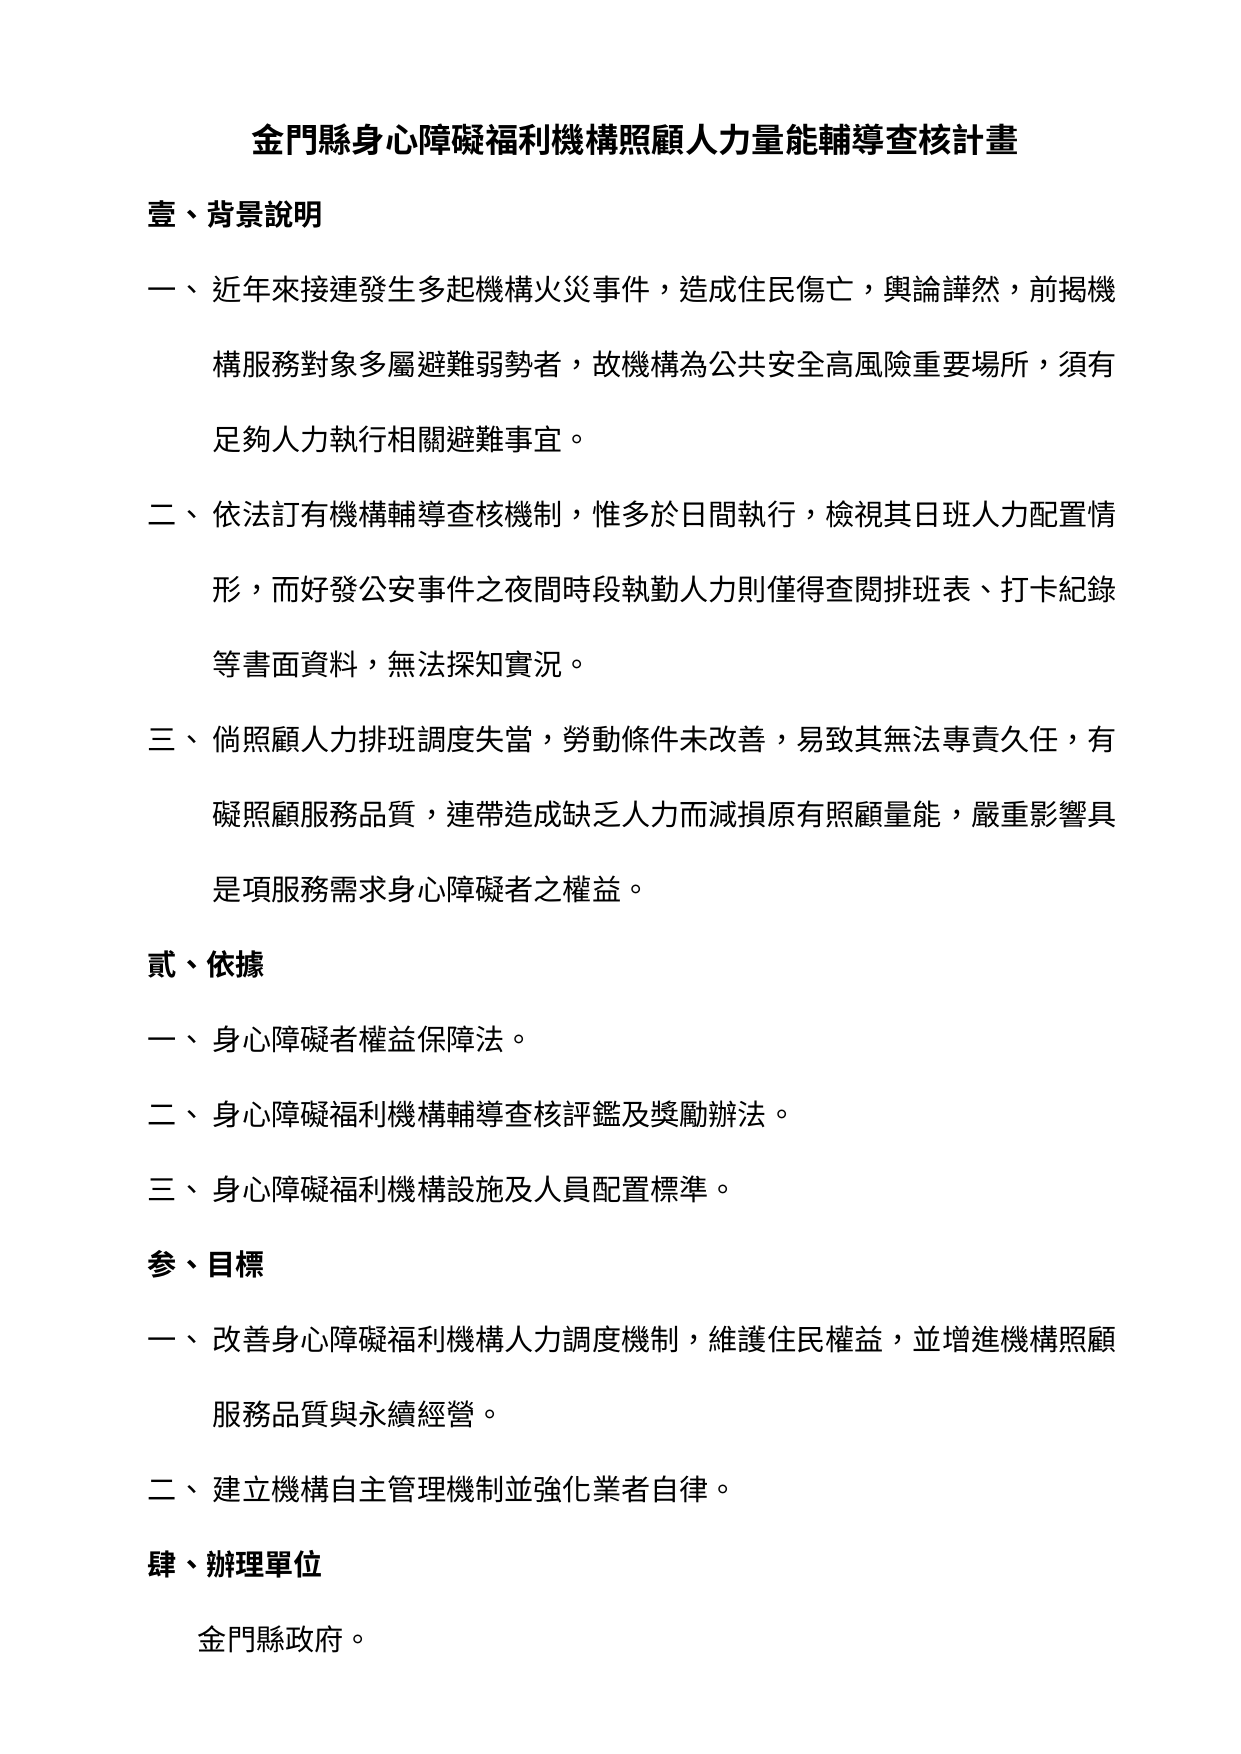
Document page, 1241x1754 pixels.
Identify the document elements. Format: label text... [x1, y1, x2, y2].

list 改善身心障礙福利機構人力調度機制，維護住民權益，並增進機構照顧服務品質與永續經營。 [148, 1300, 1122, 1450]
list 身心障礙福利機構輔導查核評鑑及獎勵辦法。 [148, 1075, 1122, 1150]
list 依法訂有機構輔導查核機制，惟多於日間執行，檢視其日班人力配置情形，而好發公安事件之夜間時段執勤人力則僅得查閱排班表、打卡紀錄等書面資料，無法探知實況。 [148, 475, 1122, 700]
text 金門縣政府。 [198, 1600, 1122, 1675]
list 身心障礙福利機構設施及人員配置標準。 [148, 1150, 1122, 1225]
text 壹、背景說明 [148, 175, 1122, 250]
text 肆、辦理單位 [148, 1525, 1122, 1600]
text 金門縣身心障礙福利機構照顧人力量能輔導查核計畫 [148, 100, 1122, 175]
list 身心障礙者權益保障法。 [148, 1000, 1122, 1075]
text 貳、依據 [148, 925, 1122, 1000]
list 建立機構自主管理機制並強化業者自律。 [148, 1450, 1122, 1525]
list 近年來接連發生多起機構火災事件，造成住民傷亡，輿論譁然，前揭機構服務對象多屬避難弱勢者，故機構為公共安全高風險重要場所，須有足夠人力執行相關避難事宜。 [148, 250, 1122, 475]
list 倘照顧人力排班調度失當，勞動條件未改善，易致其無法專責久任，有礙照顧服務品質，連帶造成缺乏人力而減損原有照顧量能，嚴重影響具是項服務需求身心障礙者之權益。 [148, 700, 1122, 925]
text 参、目標 [148, 1225, 1122, 1300]
